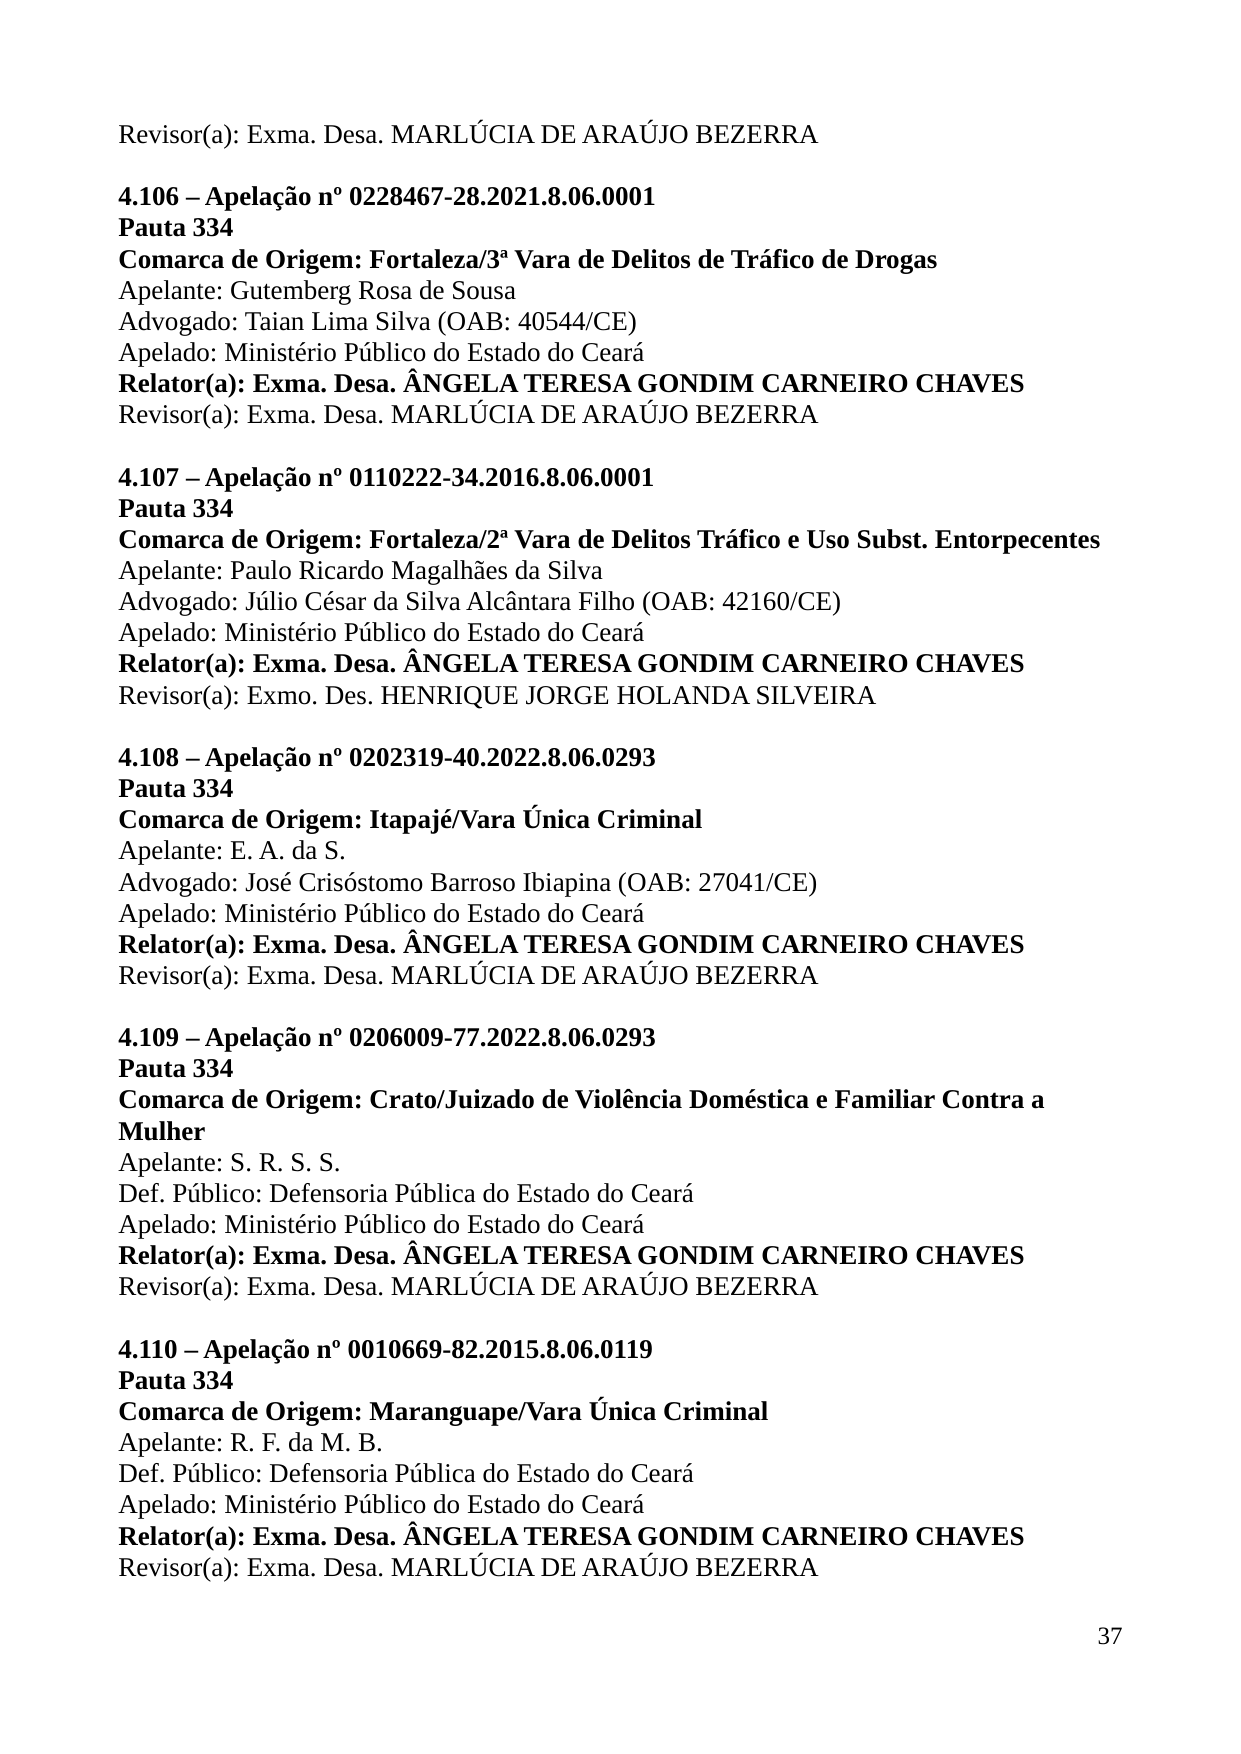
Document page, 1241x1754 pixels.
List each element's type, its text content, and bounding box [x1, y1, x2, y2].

text Comarca de Origem: Fortaleza/2ª Vara de Delitos Tráfico e Uso Subst. Entorpecentes [118, 523, 1122, 554]
text Comarca de Origem: Crato/Juizado de Violência Doméstica e Familiar Contra a Mulher [118, 1084, 1122, 1146]
text Advogado: Taian Lima Silva (OAB: 40544/CE) [118, 305, 1122, 336]
text Pauta 334 [118, 772, 1122, 803]
text 4.109 – Apelação nº 0206009-77.2022.8.06.0293 [118, 1021, 1122, 1052]
text Comarca de Origem: Fortaleza/3ª Vara de Delitos de Tráfico de Drogas [118, 243, 1122, 274]
text Comarca de Origem: Maranguape/Vara Única Criminal [118, 1395, 1122, 1426]
text Apelado: Ministério Público do Estado do Ceará [118, 897, 1122, 928]
text Apelado: Ministério Público do Estado do Ceará [118, 616, 1122, 648]
text Apelado: Ministério Público do Estado do Ceará [118, 1488, 1122, 1520]
text 4.106 – Apelação nº 0228467-28.2021.8.06.0001 [118, 180, 1122, 212]
text Advogado: José Crisóstomo Barroso Ibiapina (OAB: 27041/CE) [118, 866, 1122, 897]
text 4.110 – Apelação nº 0010669-82.2015.8.06.0119 [118, 1333, 1122, 1364]
text Revisor(a): Exma. Desa. MARLÚCIA DE ARAÚJO BEZERRA [118, 1271, 1122, 1302]
text 4.107 – Apelação nº 0110222-34.2016.8.06.0001 [118, 461, 1122, 492]
text Apelado: Ministério Público do Estado do Ceará [118, 1208, 1122, 1239]
text Pauta 334 [118, 212, 1122, 243]
text Apelante: S. R. S. S. [118, 1146, 1122, 1177]
text Revisor(a): Exma. Desa. MARLÚCIA DE ARAÚJO BEZERRA [118, 398, 1122, 429]
text Def. Público: Defensoria Pública do Estado do Ceará [118, 1457, 1122, 1488]
text Def. Público: Defensoria Pública do Estado do Ceará [118, 1177, 1122, 1208]
text Relator(a): Exma. Desa. ÂNGELA TERESA GONDIM CARNEIRO CHAVES [118, 928, 1122, 959]
text Relator(a): Exma. Desa. ÂNGELA TERESA GONDIM CARNEIRO CHAVES [118, 1520, 1122, 1551]
text Comarca de Origem: Itapajé/Vara Única Criminal [118, 803, 1122, 834]
text Relator(a): Exma. Desa. ÂNGELA TERESA GONDIM CARNEIRO CHAVES [118, 1239, 1122, 1271]
text Pauta 334 [118, 1052, 1122, 1084]
text Advogado: Júlio César da Silva Alcântara Filho (OAB: 42160/CE) [118, 585, 1122, 616]
text Apelante: Paulo Ricardo Magalhães da Silva [118, 554, 1122, 585]
text Pauta 334 [118, 492, 1122, 523]
text 4.108 – Apelação nº 0202319-40.2022.8.06.0293 [118, 741, 1122, 772]
text Pauta 334 [118, 1364, 1122, 1395]
text Relator(a): Exma. Desa. ÂNGELA TERESA GONDIM CARNEIRO CHAVES [118, 367, 1122, 398]
text Apelante: R. F. da M. B. [118, 1426, 1122, 1457]
text Apelado: Ministério Público do Estado do Ceará [118, 336, 1122, 367]
text Revisor(a): Exma. Desa. MARLÚCIA DE ARAÚJO BEZERRA [118, 959, 1122, 990]
text Revisor(a): Exma. Desa. MARLÚCIA DE ARAÚJO BEZERRA [118, 118, 1122, 149]
text Revisor(a): Exma. Desa. MARLÚCIA DE ARAÚJO BEZERRA [118, 1551, 1122, 1582]
text Relator(a): Exma. Desa. ÂNGELA TERESA GONDIM CARNEIRO CHAVES [118, 648, 1122, 679]
text Apelante: Gutemberg Rosa de Sousa [118, 274, 1122, 305]
text Revisor(a): Exmo. Des. HENRIQUE JORGE HOLANDA SILVEIRA [118, 679, 1122, 710]
text Apelante: E. A. da S. [118, 834, 1122, 866]
